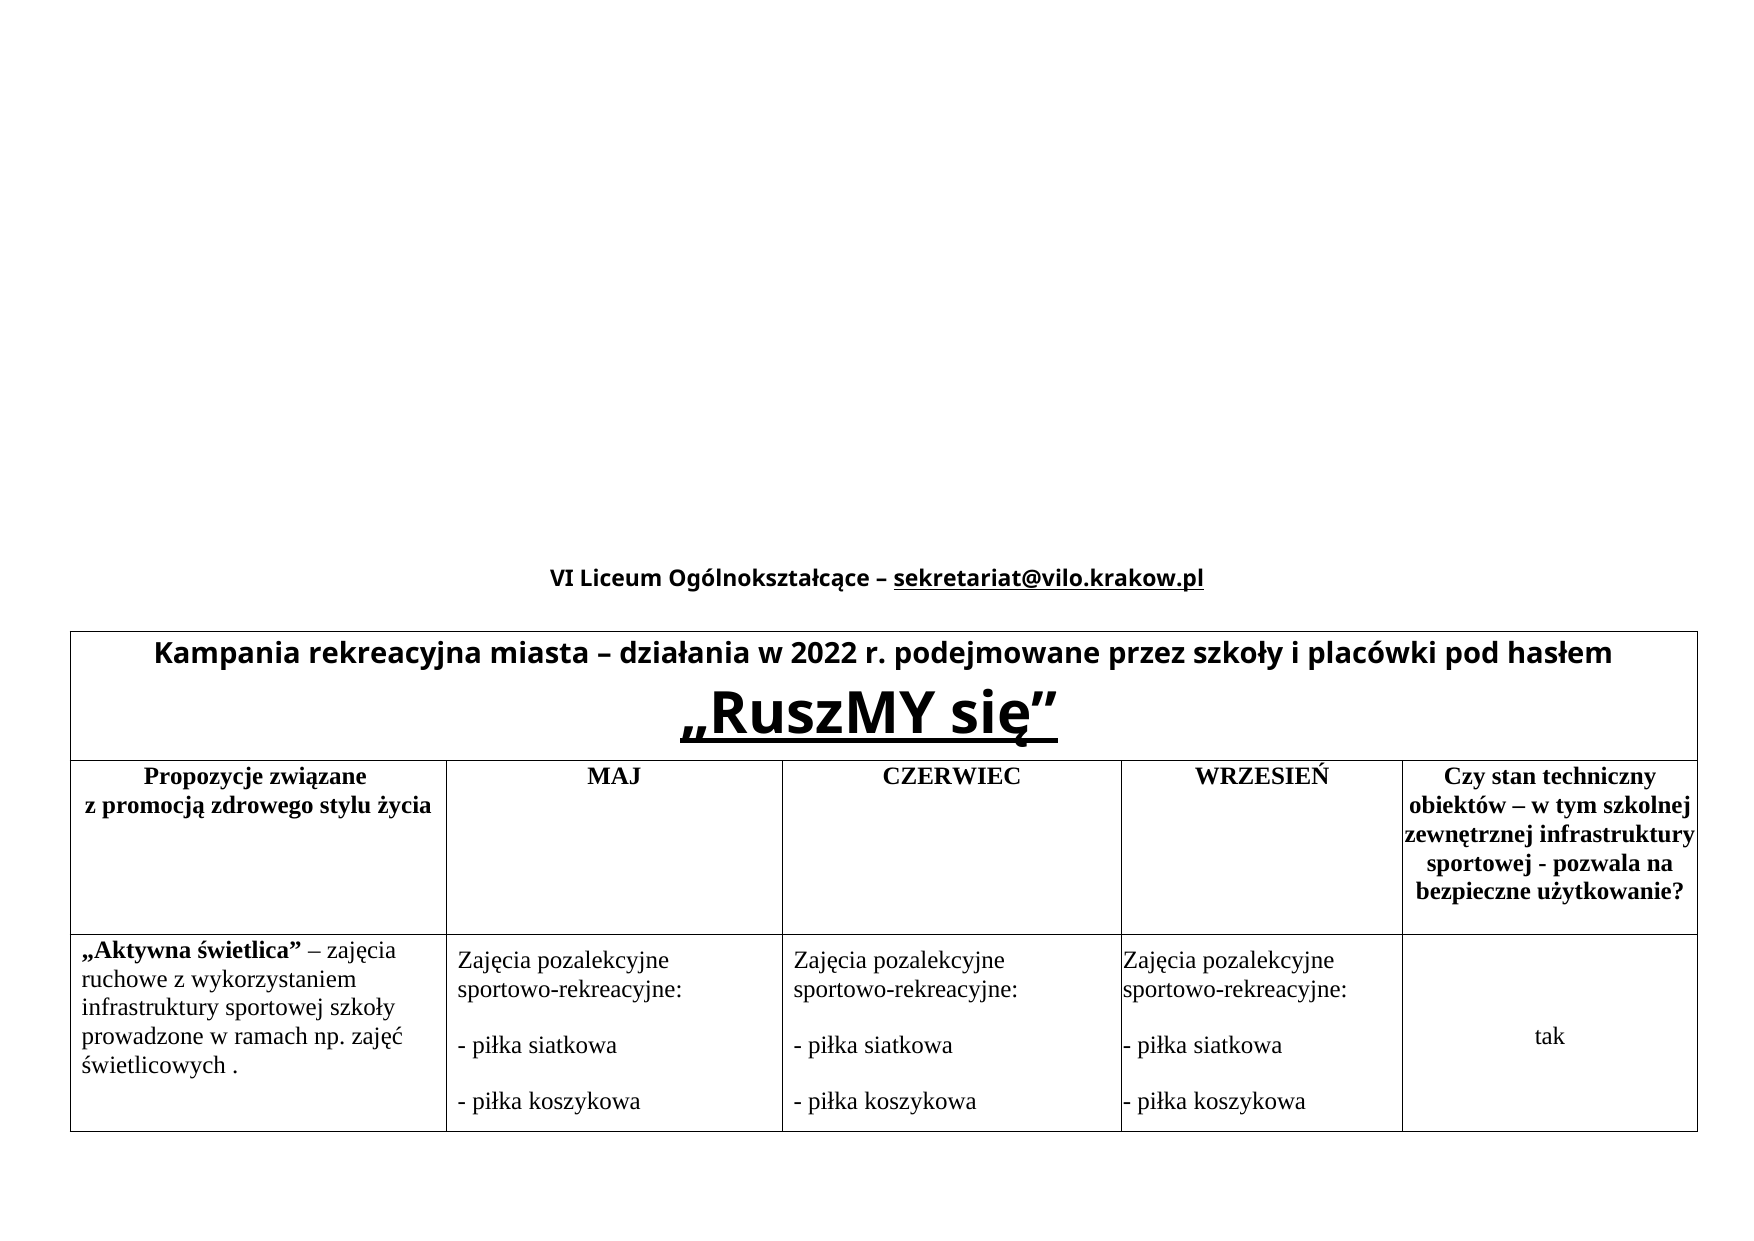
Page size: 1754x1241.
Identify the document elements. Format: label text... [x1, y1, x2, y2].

text VI Liceum Ogólnokształcące – sekretariat@vilo.krakow.pl [148, 562, 1606, 593]
table_cell CZERWIEC [783, 761, 1121, 934]
table_cell Czy stan techniczny obiektów – w tym szkolnej zewnętrznej infrastruktury sportowej - pozwala na bezpieczne użytkowanie? [1403, 761, 1697, 934]
table_cell Zajęcia pozalekcyjne sportowo-rekreacyjne: - piłka siatkowa - piłka koszykowa [1122, 935, 1402, 1131]
table_cell tak [1403, 935, 1697, 1131]
table_cell MAJ [447, 761, 782, 934]
table_header Kampania rekreacyjna miasta – działania w 2022 r. podejmowane przez szkoły i placówki pod hasłem „RuszMY się” [71, 632, 1697, 760]
table_cell Zajęcia pozalekcyjne sportowo-rekreacyjne: - piłka siatkowa - piłka koszykowa [783, 935, 1121, 1131]
table_cell WRZESIEŃ [1122, 761, 1402, 934]
table_cell Propozycje związane z promocją zdrowego stylu życia [71, 761, 446, 934]
table_cell Zajęcia pozalekcyjne sportowo-rekreacyjne: - piłka siatkowa - piłka koszykowa [447, 935, 782, 1131]
table_cell „Aktywna świetlica” – zajęcia ruchowe z wykorzystaniem infrastruktury sportowej szkoły prowadzone w ramach np. zajęć świetlicowych . [71, 935, 446, 1131]
